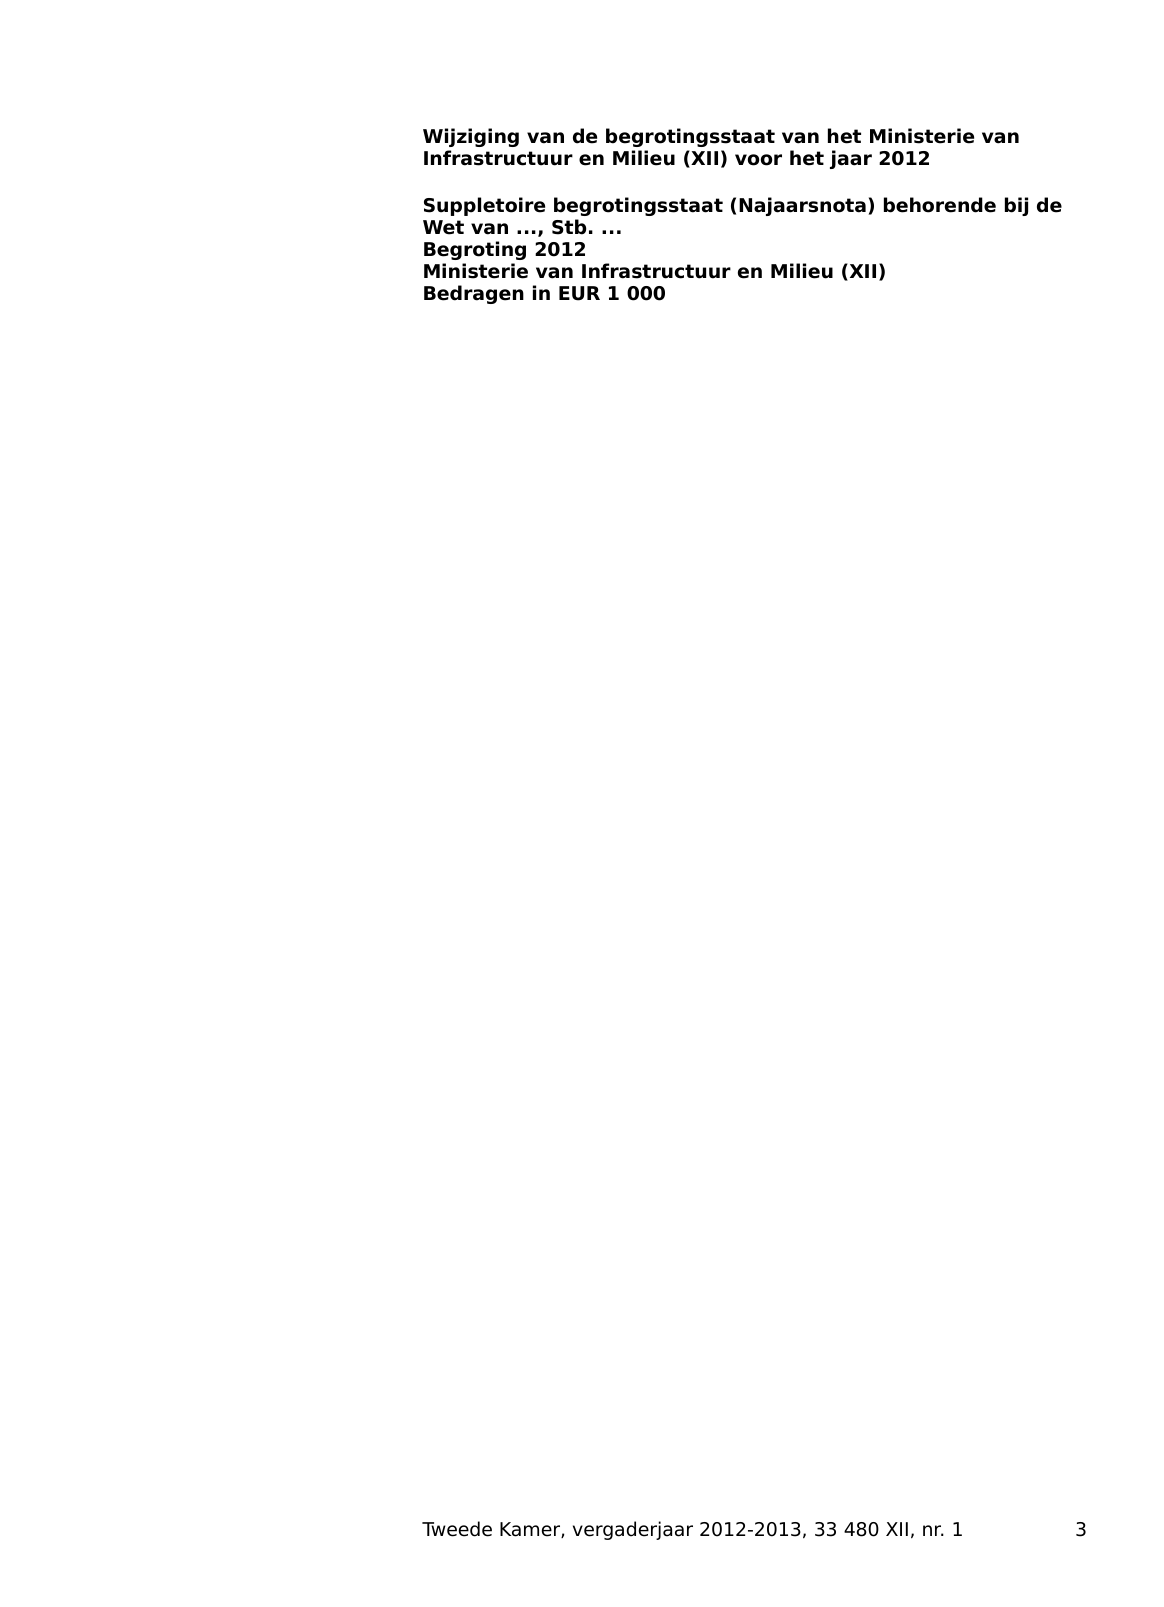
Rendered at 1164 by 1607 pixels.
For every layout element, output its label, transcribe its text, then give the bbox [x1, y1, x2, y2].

text Ministerie van Infrastructuur en Milieu (XII) [422, 261, 1087, 282]
text Begroting 2012 [422, 238, 1087, 261]
text Suppletoire begrotingsstaat (Najaarsnota) behorende bij de Wet van ..., Stb. ... [422, 194, 1087, 238]
subtitle Wijziging van de begrotingsstaat van het Ministerie van Infrastructuur en Milieu (XII) voor het jaar 2012 [422, 126, 1087, 169]
text Bedragen in EUR 1 000 [422, 282, 1087, 304]
